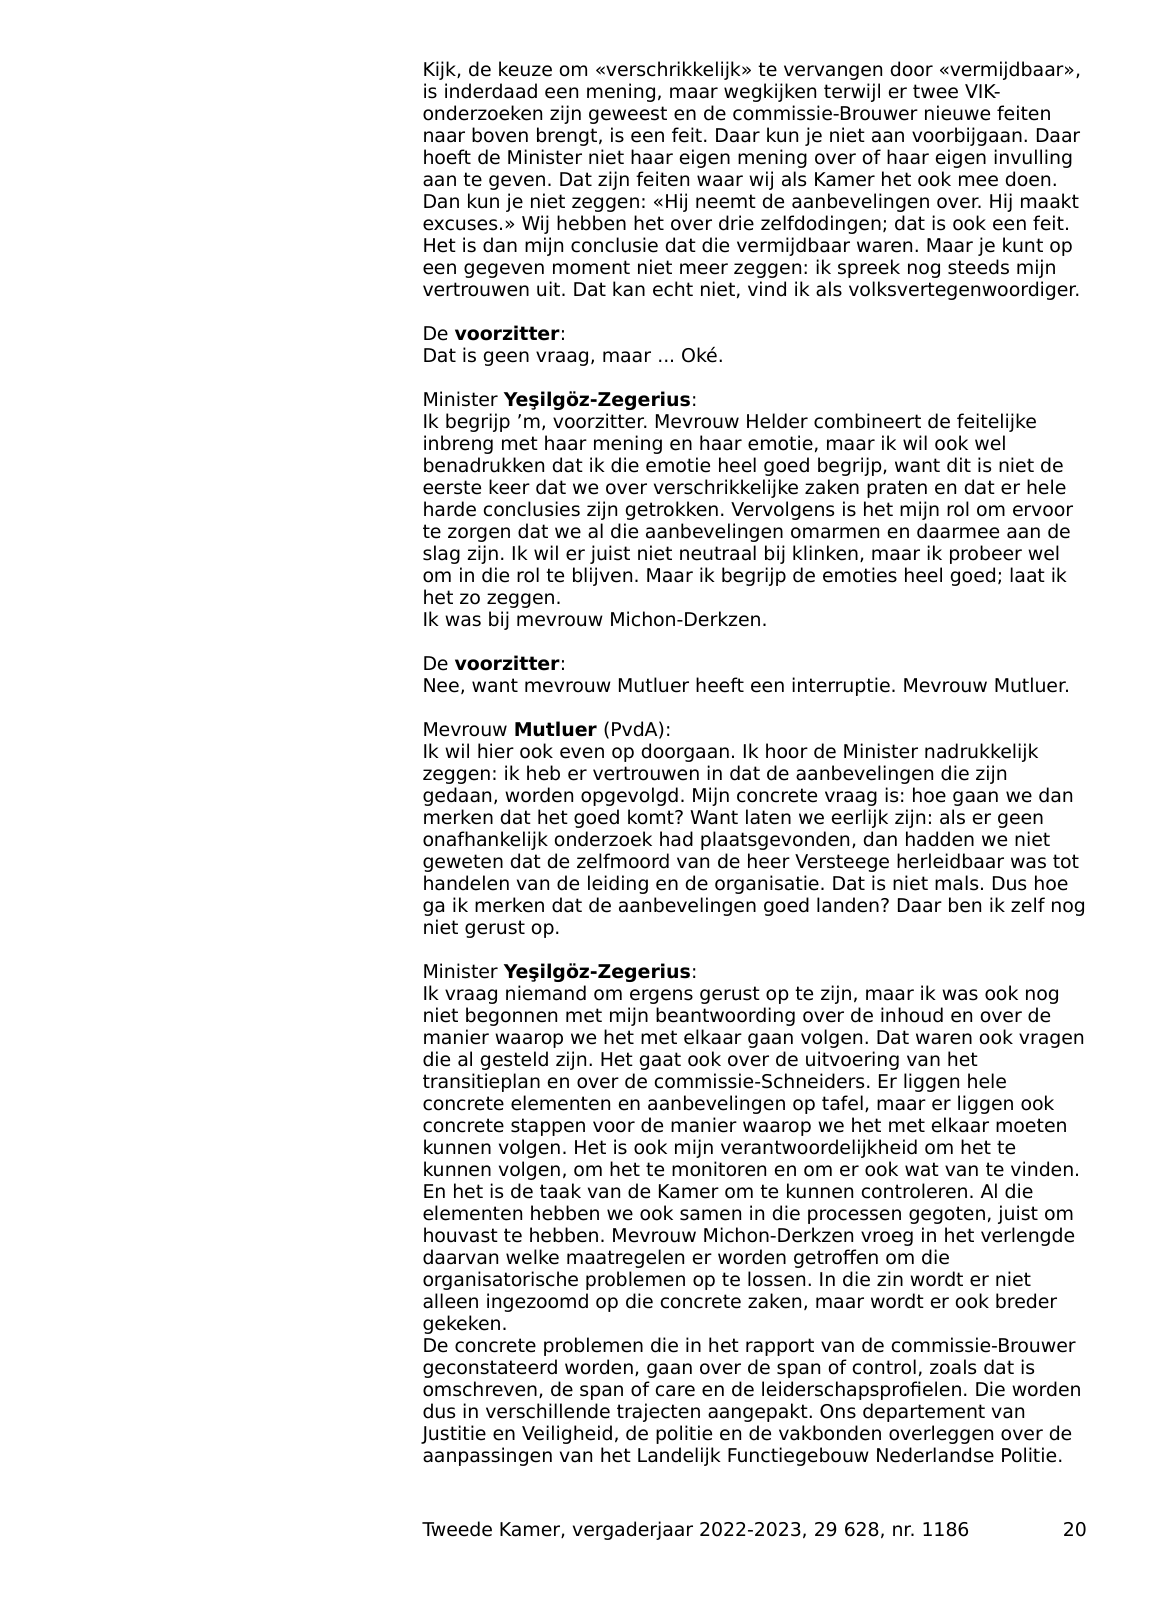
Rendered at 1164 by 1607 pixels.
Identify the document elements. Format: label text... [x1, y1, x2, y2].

text Kijk, de keuze om «verschrikkelijk» te vervangen door «vermijdbaar», is inderdaad een mening, maar wegkijken terwijl er twee VIK-onderzoeken zijn geweest en de commissie-Brouwer nieuwe feiten naar boven brengt, is een feit. Daar kun je niet aan voorbijgaan. Daar hoeft de Minister niet haar eigen mening over of haar eigen invulling aan te geven. Dat zijn feiten waar wij als Kamer het ook mee doen. Dan kun je niet zeggen: «Hij neemt de aanbevelingen over. Hij maakt excuses.» Wij hebben het over drie zelfdodingen; dat is ook een feit. Het is dan mijn conclusie dat die vermijdbaar waren. Maar je kunt op een gegeven moment niet meer zeggen: ik spreek nog steeds mijn vertrouwen uit. Dat kan echt niet, vind ik als volksvertegenwoordiger. [422, 59, 1087, 301]
text Minister Yeşilgöz-Zegerius: [422, 389, 1087, 411]
text Ik was bij mevrouw Michon-Derkzen. [422, 609, 1087, 631]
text De voorzitter: [422, 323, 1087, 345]
text Mevrouw Mutluer (PvdA): [422, 719, 1087, 741]
text Minister Yeşilgöz-Zegerius: [422, 961, 1087, 983]
text De voorzitter: [422, 653, 1087, 675]
text Ik vraag niemand om ergens gerust op te zijn, maar ik was ook nog niet begonnen met mijn beantwoording over de inhoud en over de manier waarop we het met elkaar gaan volgen. Dat waren ook vragen die al gesteld zijn. Het gaat ook over de uitvoering van het transitieplan en over de commissie-Schneiders. Er liggen hele concrete elementen en aanbevelingen op tafel, maar er liggen ook concrete stappen voor de manier waarop we het met elkaar moeten kunnen volgen. Het is ook mijn verantwoordelijkheid om het te kunnen volgen, om het te monitoren en om er ook wat van te vinden. En het is de taak van de Kamer om te kunnen controleren. Al die elementen hebben we ook samen in die processen gegoten, juist om houvast te hebben. Mevrouw Michon-Derkzen vroeg in het verlengde daarvan welke maatregelen er worden getroffen om die organisatorische problemen op te lossen. In die zin wordt er niet alleen ingezoomd op die concrete zaken, maar wordt er ook breder gekeken. [422, 983, 1087, 1335]
text De concrete problemen die in het rapport van de commissie-Brouwer geconstateerd worden, gaan over de span of control, zoals dat is omschreven, de span of care en de leiderschapsprofielen. Die worden dus in verschillende trajecten aangepakt. Ons departement van Justitie en Veiligheid, de politie en de vakbonden overleggen over de aanpassingen van het Landelijk Functiegebouw Nederlandse Politie. [422, 1335, 1087, 1467]
text Dat is geen vraag, maar ... Oké. [422, 345, 1087, 367]
text Ik wil hier ook even op doorgaan. Ik hoor de Minister nadrukkelijk zeggen: ik heb er vertrouwen in dat de aanbevelingen die zijn gedaan, worden opgevolgd. Mijn concrete vraag is: hoe gaan we dan merken dat het goed komt? Want laten we eerlijk zijn: als er geen onafhankelijk onderzoek had plaatsgevonden, dan hadden we niet geweten dat de zelfmoord van de heer Versteege herleidbaar was tot handelen van de leiding en de organisatie. Dat is niet mals. Dus hoe ga ik merken dat de aanbevelingen goed landen? Daar ben ik zelf nog niet gerust op. [422, 741, 1087, 939]
text Nee, want mevrouw Mutluer heeft een interruptie. Mevrouw Mutluer. [422, 675, 1087, 697]
text Ik begrijp ’m, voorzitter. Mevrouw Helder combineert de feitelijke inbreng met haar mening en haar emotie, maar ik wil ook wel benadrukken dat ik die emotie heel goed begrijp, want dit is niet de eerste keer dat we over verschrikkelijke zaken praten en dat er hele harde conclusies zijn getrokken. Vervolgens is het mijn rol om ervoor te zorgen dat we al die aanbevelingen omarmen en daarmee aan de slag zijn. Ik wil er juist niet neutraal bij klinken, maar ik probeer wel om in die rol te blijven. Maar ik begrijp de emoties heel goed; laat ik het zo zeggen. [422, 411, 1087, 609]
